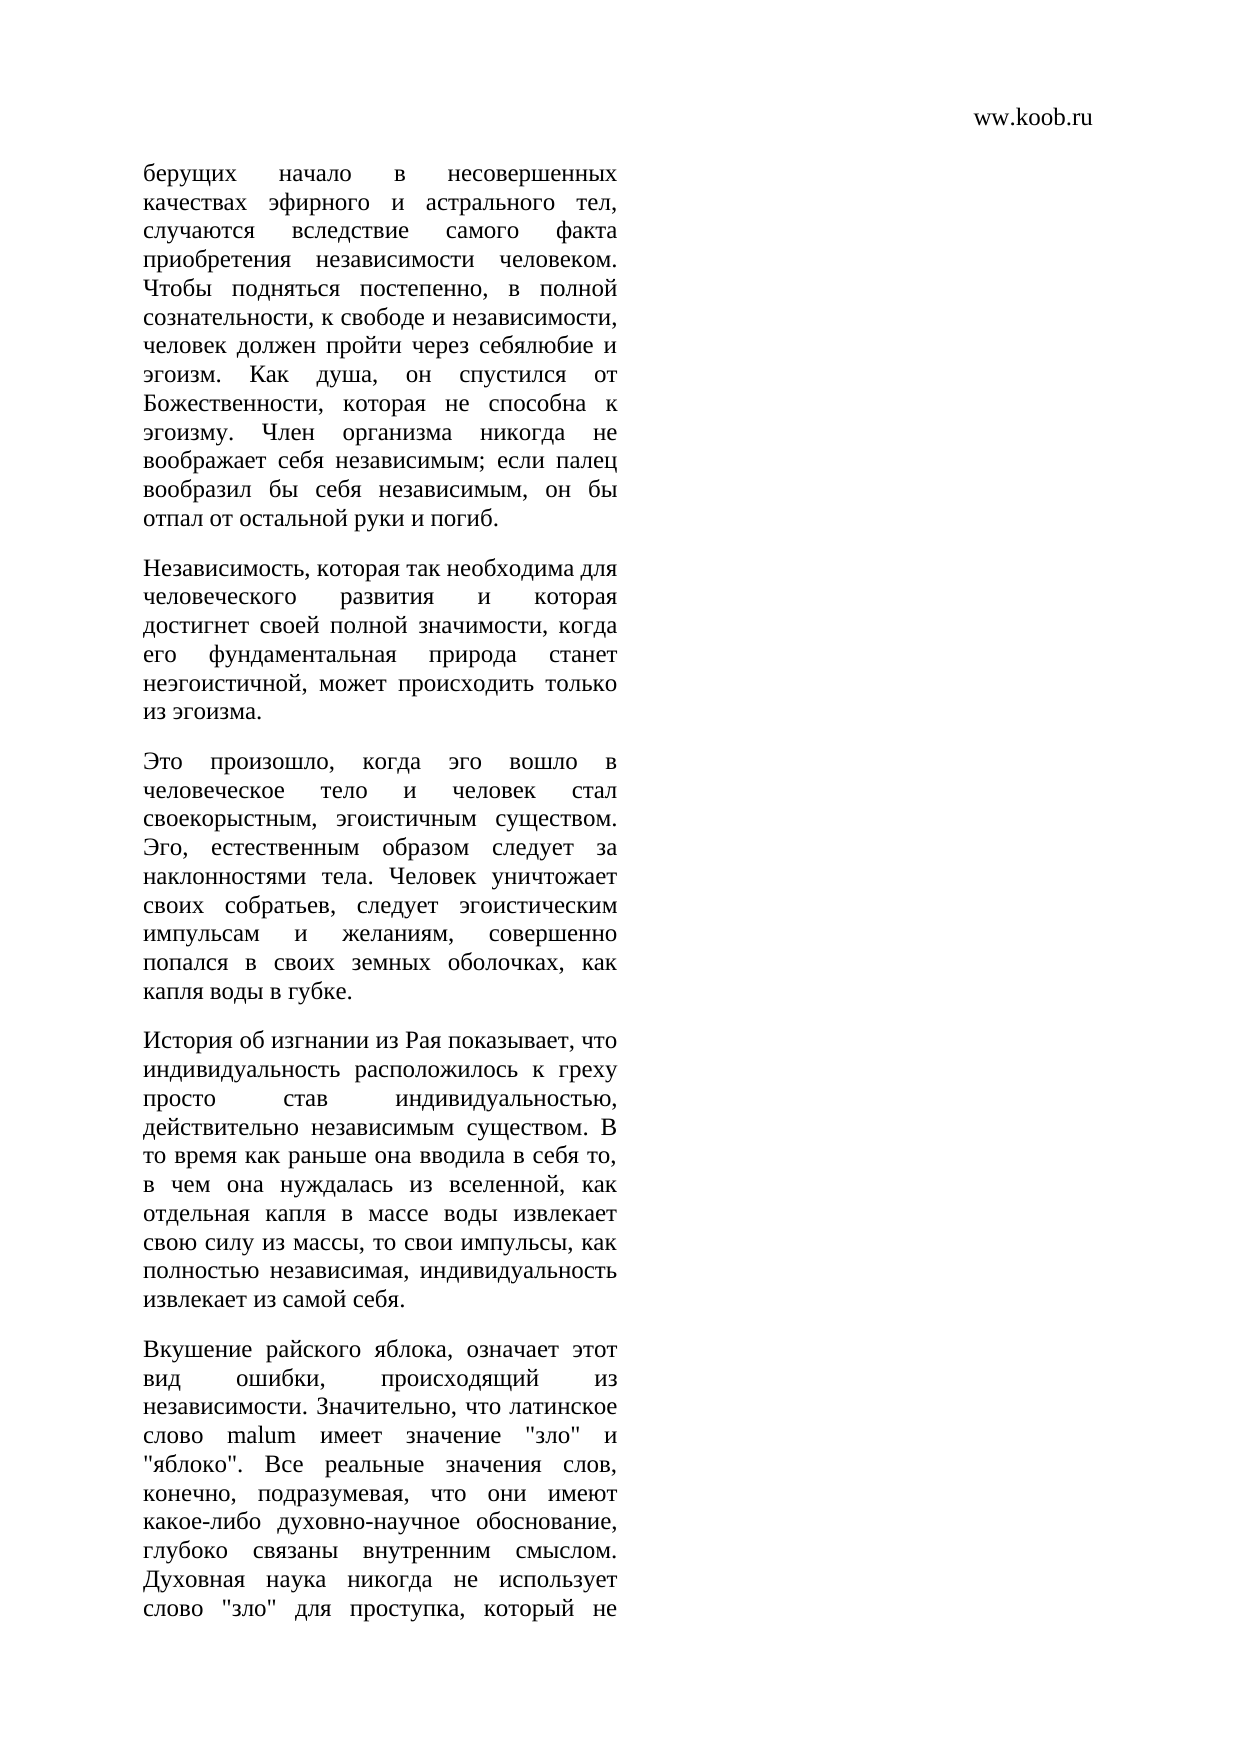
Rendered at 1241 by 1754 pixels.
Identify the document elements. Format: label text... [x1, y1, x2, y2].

table_header берущих начало в несовершенных качествах эфирного и астрального тел, случаются вследствие самого факта приобретения независимости человеком. Чтобы подняться постепенно, в полной сознательности, к свободе и независимости, человек должен пройти через себялюбие и эгоизм. Как душа, он спустился от Божественности, которая не способна к эгоизму. Член организма никогда не воображает себя независимым; если палец вообразил бы себя независимым, он бы отпал от остальной руки и погиб. Независимость, которая так необходима для человеческого развития и которая достигнет своей полной значимости, когда его фундаментальная природа станет неэгоистичной, может происходить только из эгоизма. Это произошло, когда эго вошло в человеческое тело и человек стал своекорыстным, эгоистичным существом. Эго, естественным образом следует за наклонностями тела. Человек уничтожает своих собратьев, следует эгоистическим импульсам и желаниям, совершенно попался в своих земных оболочках, как капля воды в губке. История об изгнании из Рая показывает, что индивидуальность расположилось к греху просто став индивидуальностью, действительно независимым существом. В то время как раньше она вводила в себя то, в чем она нуждалась из вселенной, как отдельная капля в массе воды извлекает свою силу из массы, то свои импульсы, как полностью независимая, индивидуальность извлекает из самой себя. Вкушение райского яблока, означает этот вид ошибки, происходящий из независимости. Значительно, что латинское слово malum имеет значение "зло" и "яблоко". Все реальные значения слов, конечно, подразумевая, что они имеют какое-либо духовно-научное обоснование, глубоко связаны внутренним смыслом. Духовная наука никогда не использует слово "зло" для проступка, который не [143, 148, 618, 1621]
table_header [618, 148, 1093, 1621]
